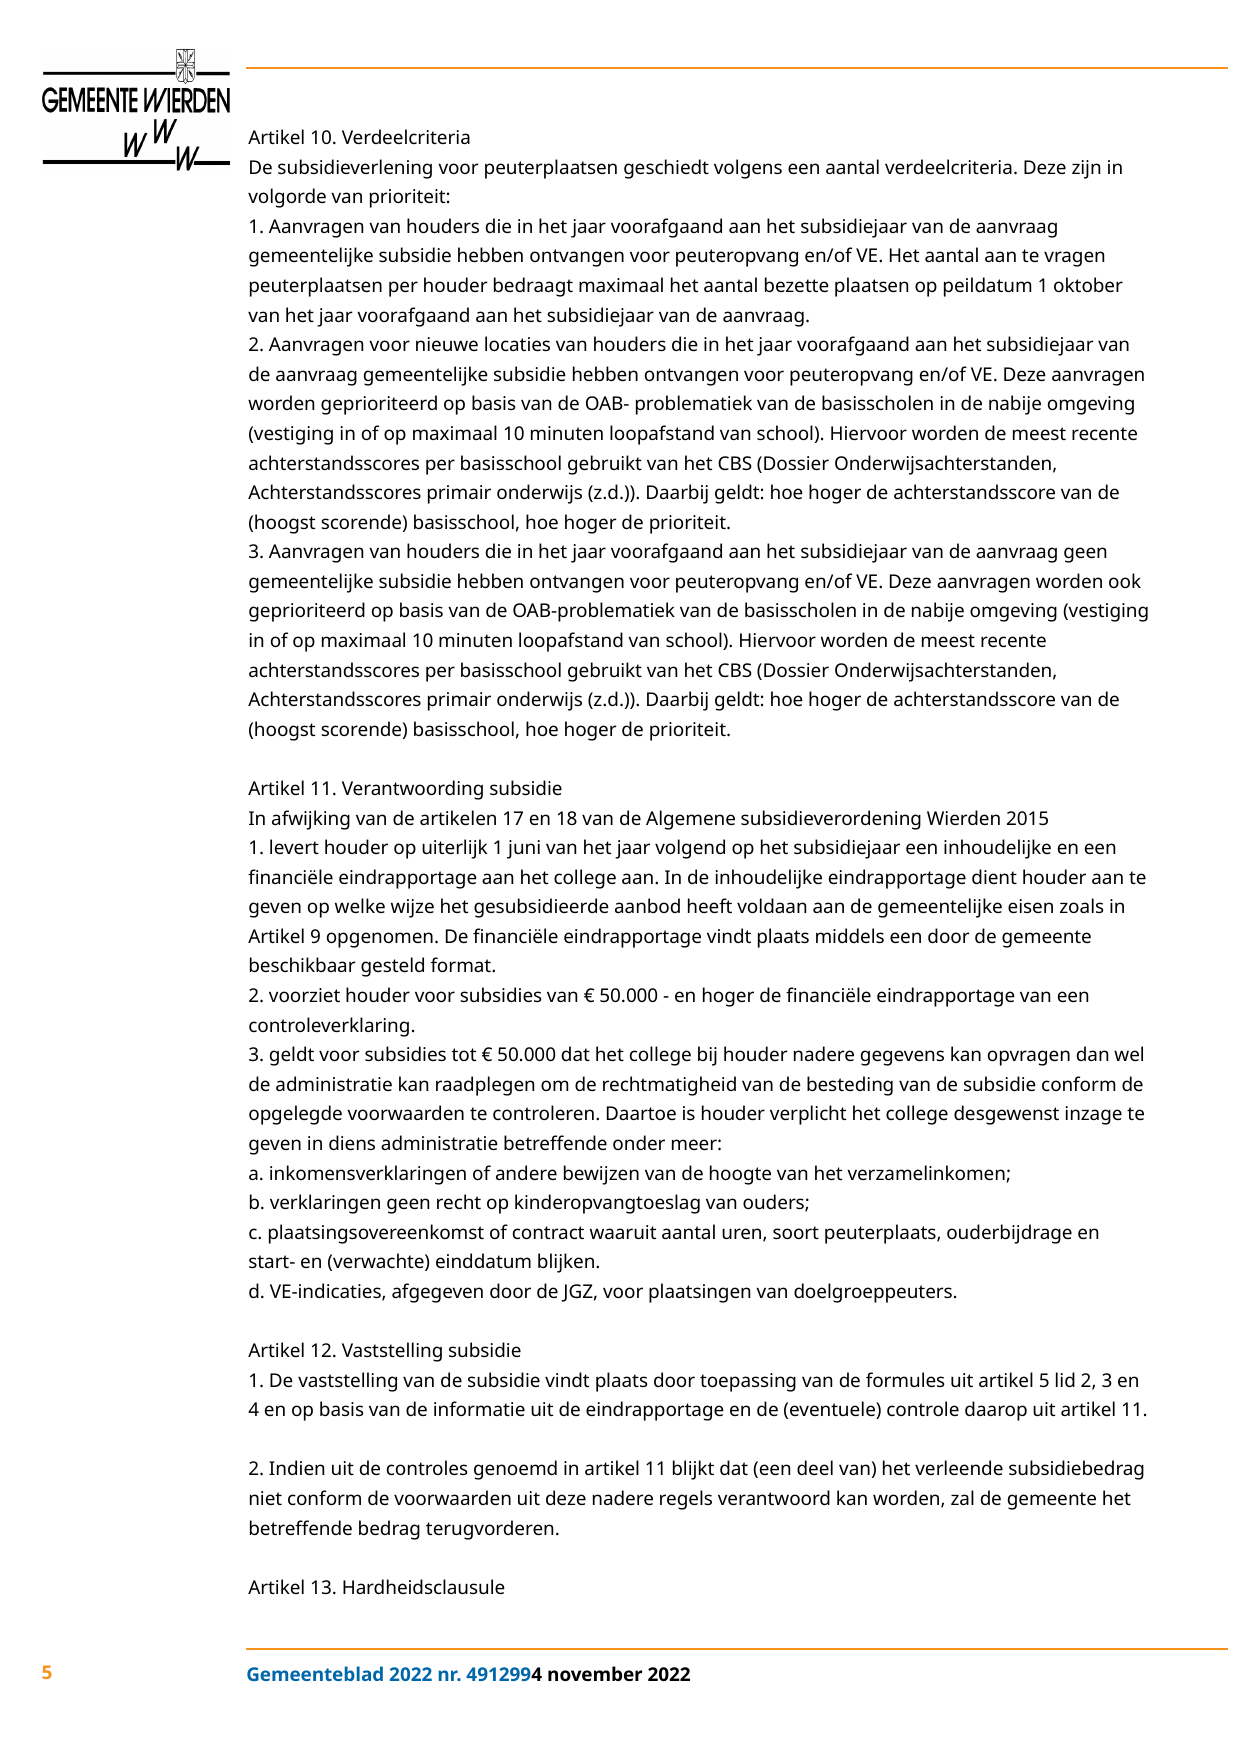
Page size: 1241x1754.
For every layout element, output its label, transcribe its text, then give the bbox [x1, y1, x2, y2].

text Artikel 12. Vaststelling subsidie [248, 1337, 1152, 1363]
text Artikel 13. Hardheidsclausule [248, 1574, 1152, 1600]
text 1. levert houder op uiterlijk 1 juni van het jaar volgend op het subsidiejaar een inhoudelijke en een financiële eindrapportage aan het college aan. In de inhoudelijke eindrapportage dient houder aan te geven op welke wijze het gesubsidieerde aanbod heeft voldaan aan de gemeentelijke eisen zoals in Artikel 9 opgenomen. De financiële eindrapportage vindt plaats middels een door de gemeente beschikbaar gesteld format. [248, 834, 1152, 978]
text 2. Aanvragen voor nieuwe locaties van houders die in het jaar voorafgaand aan het subsidiejaar van de aanvraag gemeentelijke subsidie hebben ontvangen voor peuteropvang en/of VE. Deze aanvragen worden geprioriteerd op basis van de OAB- problematiek van de basisscholen in de nabije omgeving (vestiging in of op maximaal 10 minuten loopafstand van school). Hiervoor worden de meest recente achterstandsscores per basisschool gebruikt van het CBS (Dossier Onderwijsachterstanden, Achterstandsscores primair onderwijs (z.d.)). Daarbij geldt: hoe hoger de achterstandsscore van de (hoogst scorende) basisschool, hoe hoger de prioriteit. [248, 331, 1152, 535]
picture [41, 47, 231, 172]
text 3. geldt voor subsidies tot € 50.000 dat het college bij houder nadere gegevens kan opvragen dan wel de administratie kan raadplegen om de rechtmatigheid van de besteding van de subsidie conform de opgelegde voorwaarden te controleren. Daartoe is houder verplicht het college desgewenst inzage te geven in diens administratie betreffende onder meer: [248, 1041, 1152, 1156]
text 1. Aanvragen van houders die in het jaar voorafgaand aan het subsidiejaar van de aanvraag gemeentelijke subsidie hebben ontvangen voor peuteropvang en/of VE. Het aantal aan te vragen peuterplaatsen per houder bedraagt maximaal het aantal bezette plaatsen op peildatum 1 oktober van het jaar voorafgaand aan het subsidiejaar van de aanvraag. [248, 213, 1152, 328]
text De subsidieverlening voor peuterplaatsen geschiedt volgens een aantal verdeelcriteria. Deze zijn in volgorde van prioriteit: [248, 154, 1152, 209]
text a. inkomensverklaringen of andere bewijzen van de hoogte van het verzamelinkomen; [248, 1160, 1152, 1186]
text 2. voorziet houder voor subsidies van € 50.000 - en hoger de financiële eindrapportage van een controleverklaring. [248, 982, 1152, 1038]
text d. VE-indicaties, afgegeven door de JGZ, voor plaatsingen van doelgroeppeuters. [248, 1278, 1152, 1304]
text Artikel 10. Verdeelcriteria [248, 124, 1152, 150]
text 3. Aanvragen van houders die in het jaar voorafgaand aan het subsidiejaar van de aanvraag geen gemeentelijke subsidie hebben ontvangen voor peuteropvang en/of VE. Deze aanvragen worden ook geprioriteerd op basis van de OAB-problematiek van de basisscholen in de nabije omgeving (vestiging in of op maximaal 10 minuten loopafstand van school). Hiervoor worden de meest recente achterstandsscores per basisschool gebruikt van het CBS (Dossier Onderwijsachterstanden, Achterstandsscores primair onderwijs (z.d.)). Daarbij geldt: hoe hoger de achterstandsscore van de (hoogst scorende) basisschool, hoe hoger de prioriteit. [248, 538, 1152, 742]
text c. plaatsingsovereenkomst of contract waaruit aantal uren, soort peuterplaats, ouderbijdrage en start- en (verwachte) einddatum blijken. [248, 1219, 1152, 1274]
text Artikel 11. Verantwoording subsidie [248, 775, 1152, 801]
text b. verklaringen geen recht op kinderopvangtoeslag van ouders; [248, 1189, 1152, 1215]
text 2. Indien uit de controles genoemd in artikel 11 blijkt dat (een deel van) het verleende subsidiebedrag niet conform de voorwaarden uit deze nadere regels verantwoord kan worden, zal de gemeente het betreffende bedrag terugvorderen. [248, 1456, 1152, 1541]
text In afwijking van de artikelen 17 en 18 van de Algemene subsidieverordening Wierden 2015 [248, 805, 1152, 831]
text 1. De vaststelling van de subsidie vindt plaats door toepassing van de formules uit artikel 5 lid 2, 3 en 4 en op basis van de informatie uit de eindrapportage en de (eventuele) controle daarop uit artikel 11. [248, 1367, 1152, 1422]
